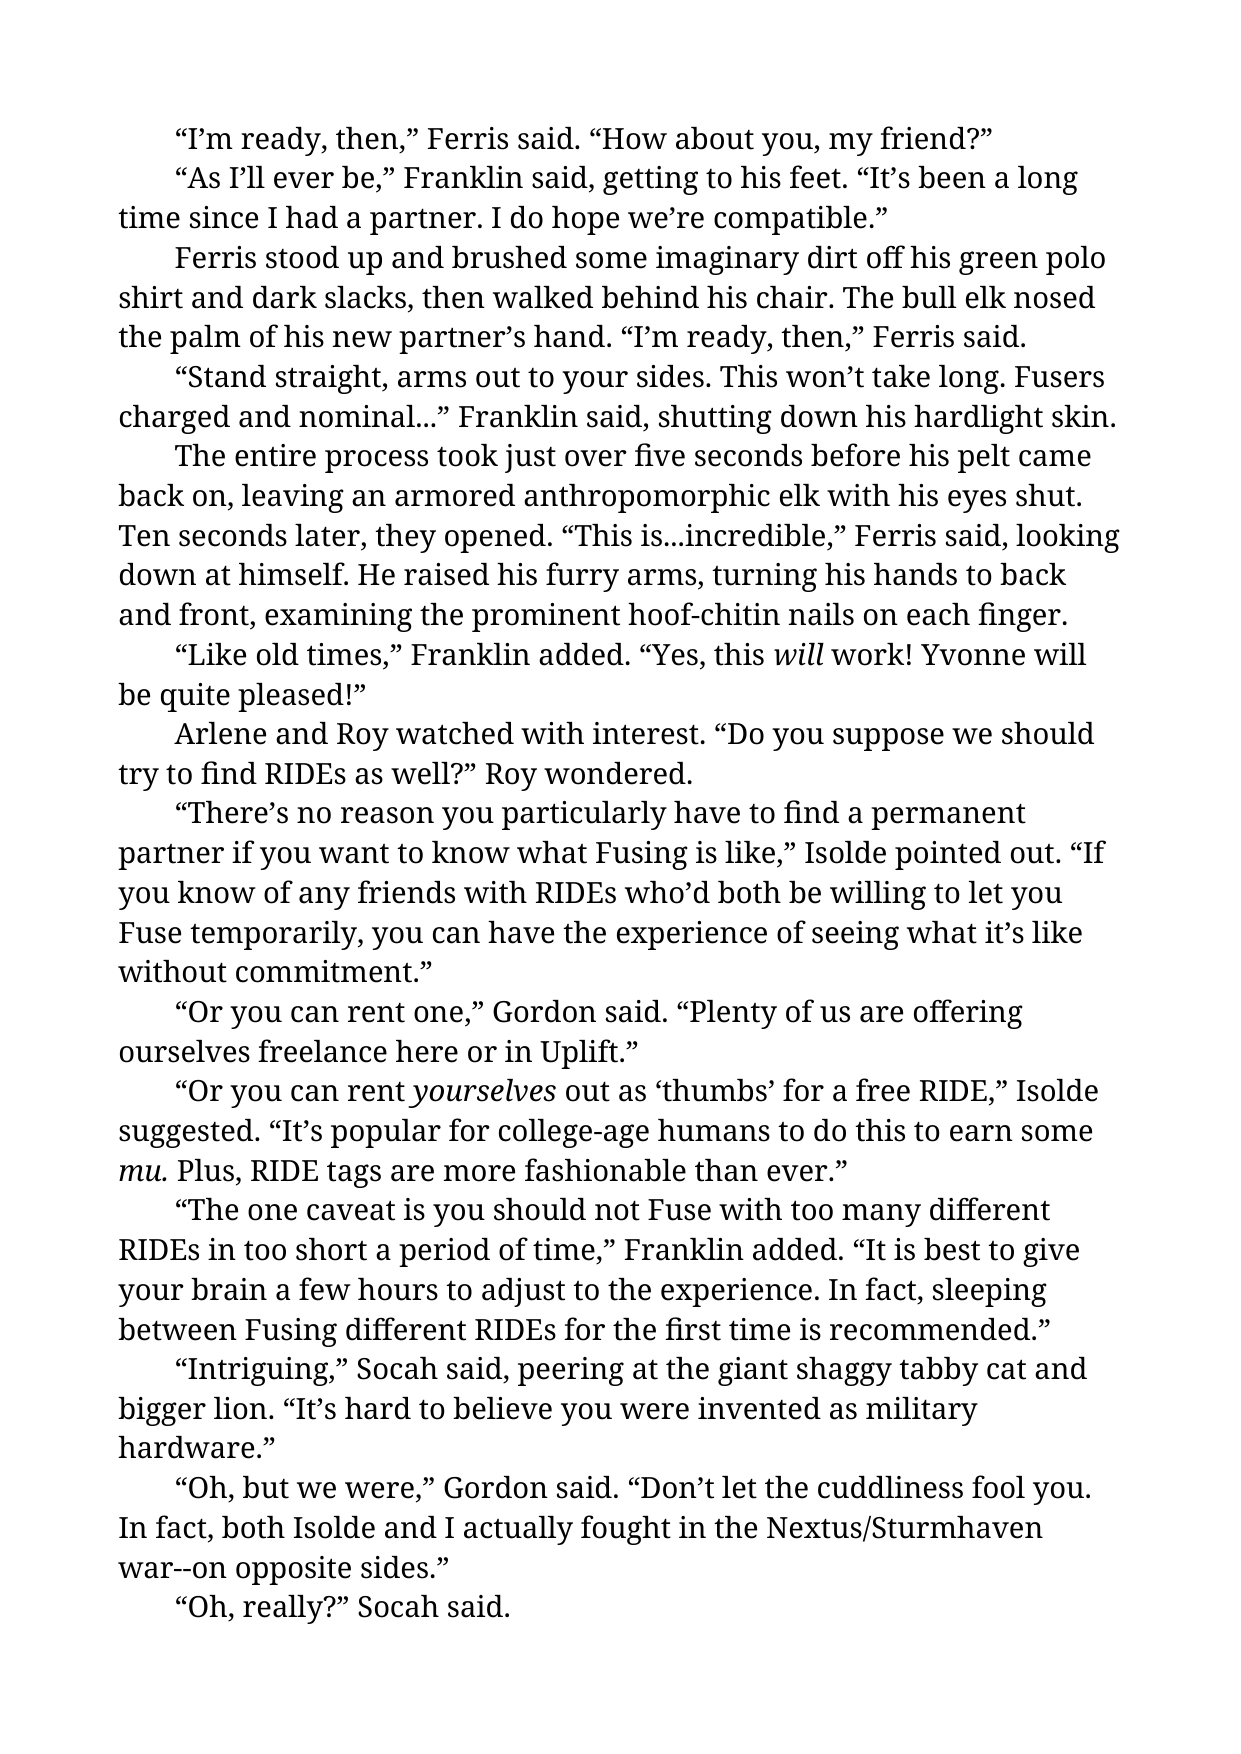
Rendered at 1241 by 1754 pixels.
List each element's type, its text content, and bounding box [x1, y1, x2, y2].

text The entire process took just over five seconds before his pelt came back on, leaving an armored anthropomorphic elk with his eyes shut. Ten seconds later, they opened. “This is...incredible,” Ferris said, looking down at himself. He raised his furry arms, turning his hands to back and front, examining the prominent hoof-chitin nails on each finger. [118, 436, 1122, 634]
text “Oh, but we were,” Gordon said. “Don’t let the cuddliness fool you. In fact, both Isolde and I actually fought in the Nextus/Sturmhaven war--on opposite sides.” [118, 1467, 1122, 1587]
text “There’s no reason you particularly have to find a permanent partner if you want to know what Fusing is like,” Isolde pointed out. “If you know of any friends with RIDEs who’d both be willing to let you Fuse temporarily, you can have the experience of seeing what it’s like without commitment.” [118, 793, 1122, 991]
text “Intriguing,” Socah said, peering at the giant shaggy tabby cat and bigger lion. “It’s hard to believe you were invented as military hardware.” [118, 1348, 1122, 1467]
text “Stand straight, arms out to your sides. This won’t take long. Fusers charged and nominal...” Franklin said, shutting down his hardlight skin. [118, 356, 1122, 436]
text “I’m ready, then,” Ferris said. “How about you, my friend?” [118, 118, 1122, 158]
text “Like old times,” Franklin added. “Yes, this will work! Yvonne will be quite pleased!” [118, 634, 1122, 713]
text “The one caveat is you should not Fuse with too many different RIDEs in too short a period of time,” Franklin added. “It is best to give your brain a few hours to adjust to the experience. In fact, sleeping between Fusing different RIDEs for the first time is recommended.” [118, 1190, 1122, 1348]
text Arlene and Roy watched with interest. “Do you suppose we should try to find RIDEs as well?” Roy wondered. [118, 713, 1122, 793]
text “Or you can rent yourselves out as ‘thumbs’ for a free RIDE,” Isolde suggested. “It’s popular for college-age humans to do this to earn some mu. Plus, RIDE tags are more fashionable than ever.” [118, 1071, 1122, 1190]
text “Oh, really?” Socah said. [118, 1587, 1122, 1626]
text “As I’ll ever be,” Franklin said, getting to his feet. “It’s been a long time since I had a partner. I do hope we’re compatible.” [118, 158, 1122, 237]
text “Or you can rent one,” Gordon said. “Plenty of us are offering ourselves freelance here or in Uplift.” [118, 991, 1122, 1071]
text Ferris stood up and brushed some imaginary dirt off his green polo shirt and dark slacks, then walked behind his chair. The bull elk nosed the palm of his new partner’s hand. “I’m ready, then,” Ferris said. [118, 237, 1122, 356]
